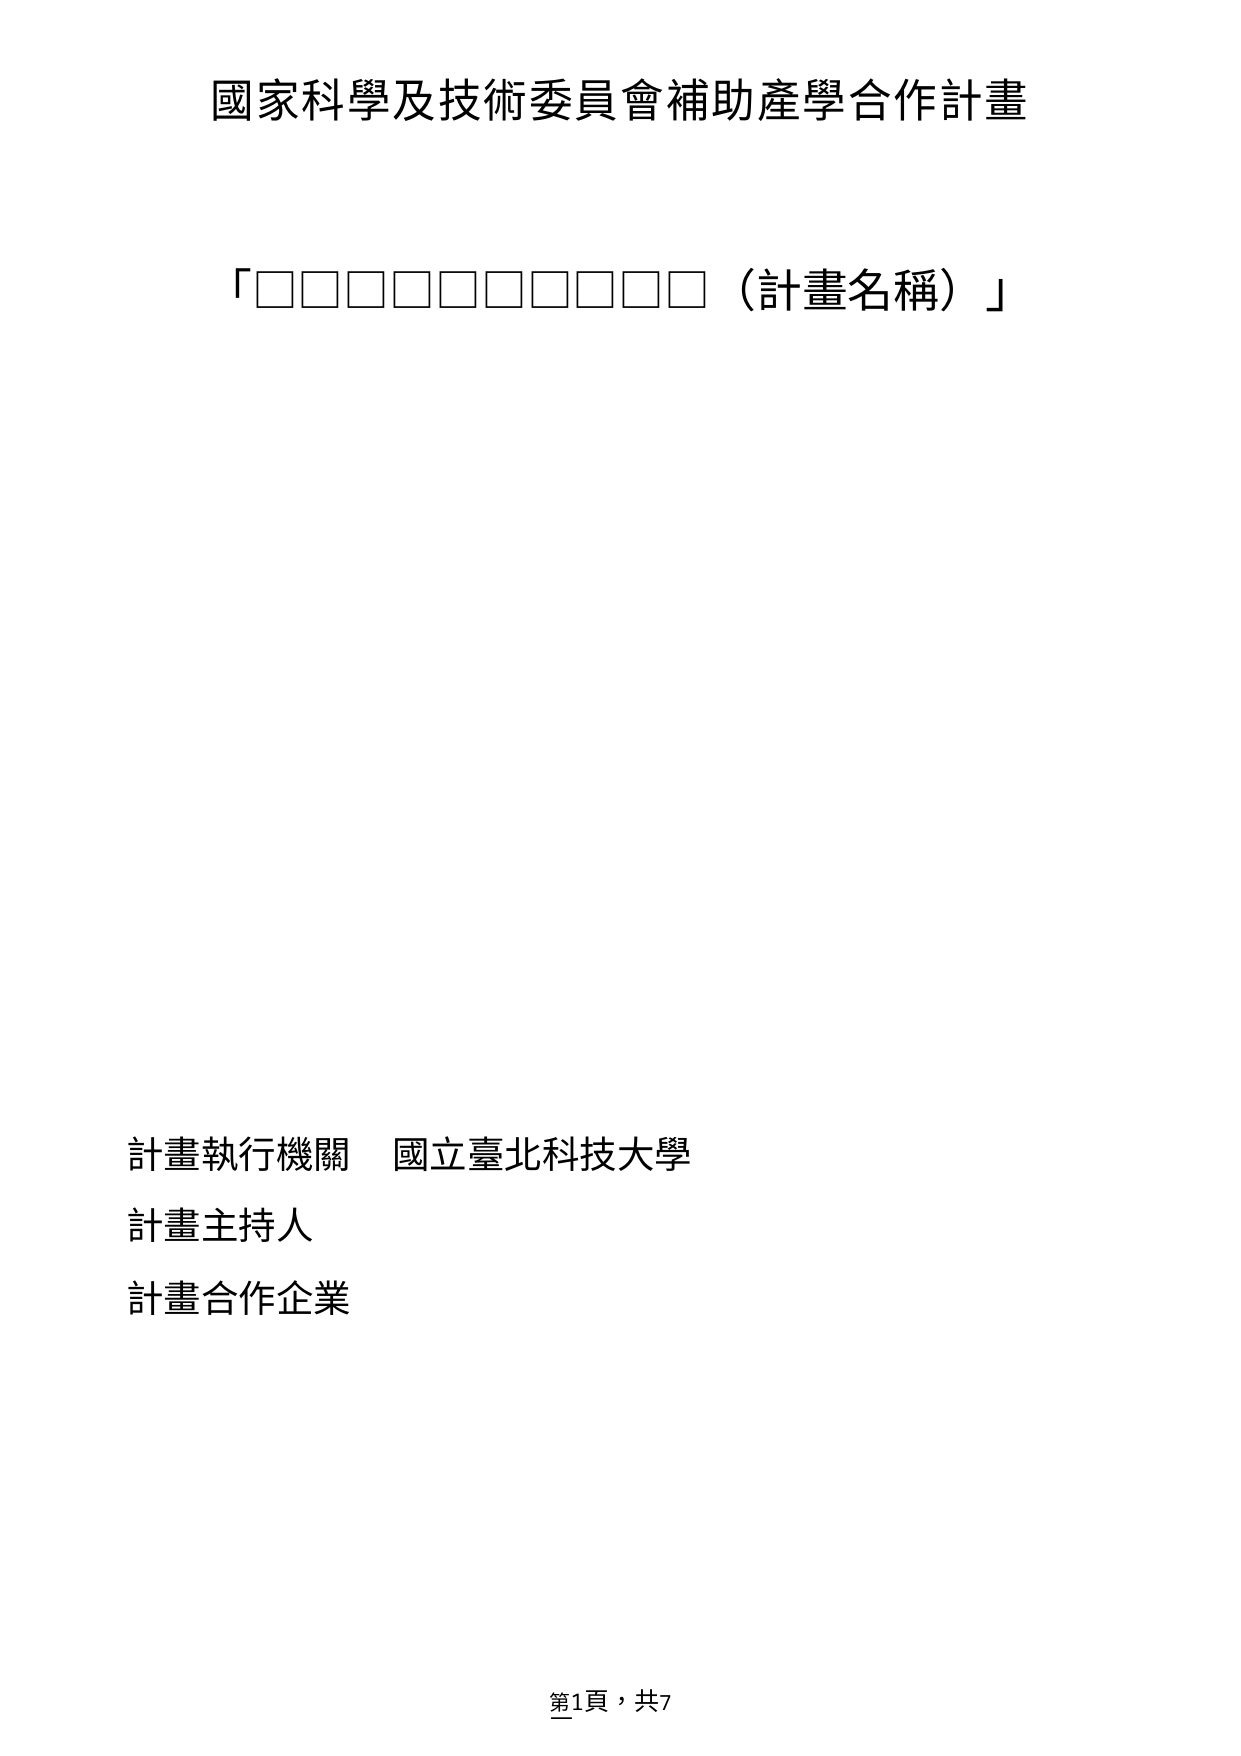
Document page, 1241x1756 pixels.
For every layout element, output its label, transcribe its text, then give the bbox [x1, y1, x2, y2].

table_cell [372, 1267, 713, 1321]
table_cell 計畫主持人 [106, 1194, 371, 1266]
table_cell 計畫合作企業 [106, 1267, 371, 1321]
table_header 計畫執行機關 [106, 1139, 371, 1193]
table_cell [372, 1194, 713, 1266]
text 「□□□□□□□□□□（計畫名稱）」 [204, 250, 1037, 322]
subtitle 國家科學及技術委員會補助產學合作計畫 [202, 75, 1037, 128]
table_header 國立臺北科技大學 [372, 1139, 713, 1193]
